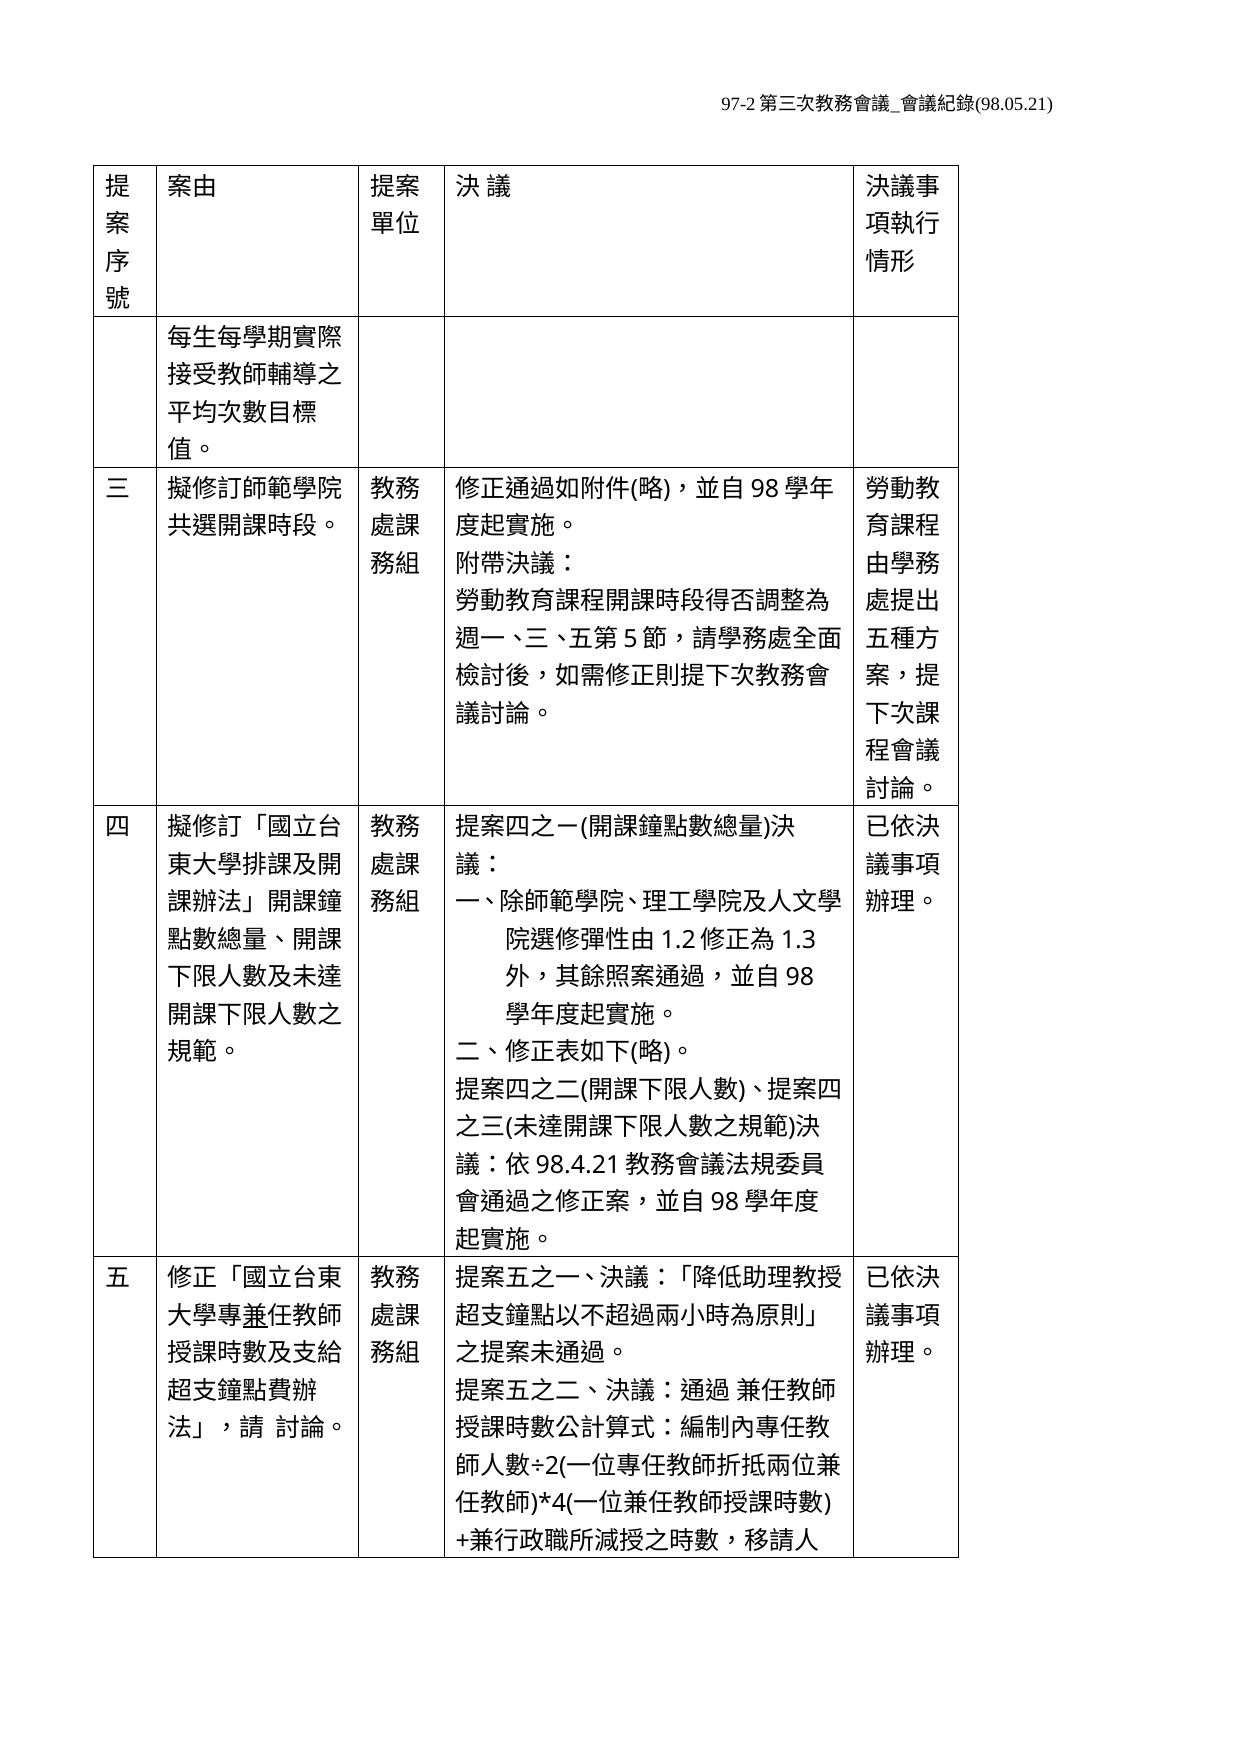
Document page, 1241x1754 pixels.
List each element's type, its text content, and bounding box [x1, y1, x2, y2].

table_cell [94, 317, 156, 467]
table_cell 教務處課務組 [359, 1257, 444, 1557]
table_cell 已依決議事項辦理。 [854, 1257, 958, 1557]
table_cell 修正通過如附件(略)，並自98學年度起實施。 附帶決議： 勞動教育課程開課時段得否調整為週一、三、五第5節，請學務處全面檢討後，如需修正則提下次教務會議討論。 [445, 468, 853, 805]
table_cell 擬修訂師範學院共選開課時段。 [157, 468, 358, 805]
table_cell 修正「國立台東大學專兼任教師授課時數及支給超支鐘點費辦法」，請 討論。 [157, 1257, 358, 1557]
table_cell 擬修訂「國立台東大學排課及開課辦法」開課鐘點數總量、開課下限人數及未達開課下限人數之規範。 [157, 806, 358, 1256]
table_cell 每生每學期實際接受教師輔導之平均次數目標值。 [157, 317, 358, 467]
table_cell [854, 317, 958, 467]
table_cell 已依決議事項辦理。 [854, 806, 958, 1256]
table_cell 教務處課務組 [359, 806, 444, 1256]
table_header 案由 [157, 166, 358, 316]
table_cell [445, 317, 853, 467]
table_cell 三 [94, 468, 156, 805]
table_cell 四 [94, 806, 156, 1256]
table_cell 五 [94, 1257, 156, 1557]
table_cell 勞動教育課程由學務處提出五種方案，提下次課程會議討論。 [854, 468, 958, 805]
table_header 決議事項執行情形 [854, 166, 958, 316]
table_cell 提案四之ㄧ(開課鐘點數總量)決議： 一、除師範學院、理工學院及人文學院選修彈性由1.2修正為1.3外，其餘照案通過，並自98學年度起實施。 二、修正表如下(略)。 提案四之二(開課下限人數)、提案四之三(未達開課下限人數之規範)決議：依98.4.21教務會議法規委員會通過之修正案，並自98學年度起實施。 [445, 806, 853, 1256]
table_cell [359, 317, 444, 467]
table_header 提案 序號 [94, 166, 156, 316]
table_cell 教務處課務組 [359, 468, 444, 805]
table_header 決 議 [445, 166, 853, 316]
table_cell 提案五之一、決議：「降低助理教授超支鐘點以不超過兩小時為原則」之提案未通過。 提案五之二、決議：通過 兼任教師授課時數公計算式：編制內專任教師人數÷2(一位專任教師折抵兩位兼任教師)*4(一位兼任教師授課時數)+兼行政職所減授之時數，移請人 [445, 1257, 853, 1557]
table_header 提案單位 [359, 166, 444, 316]
